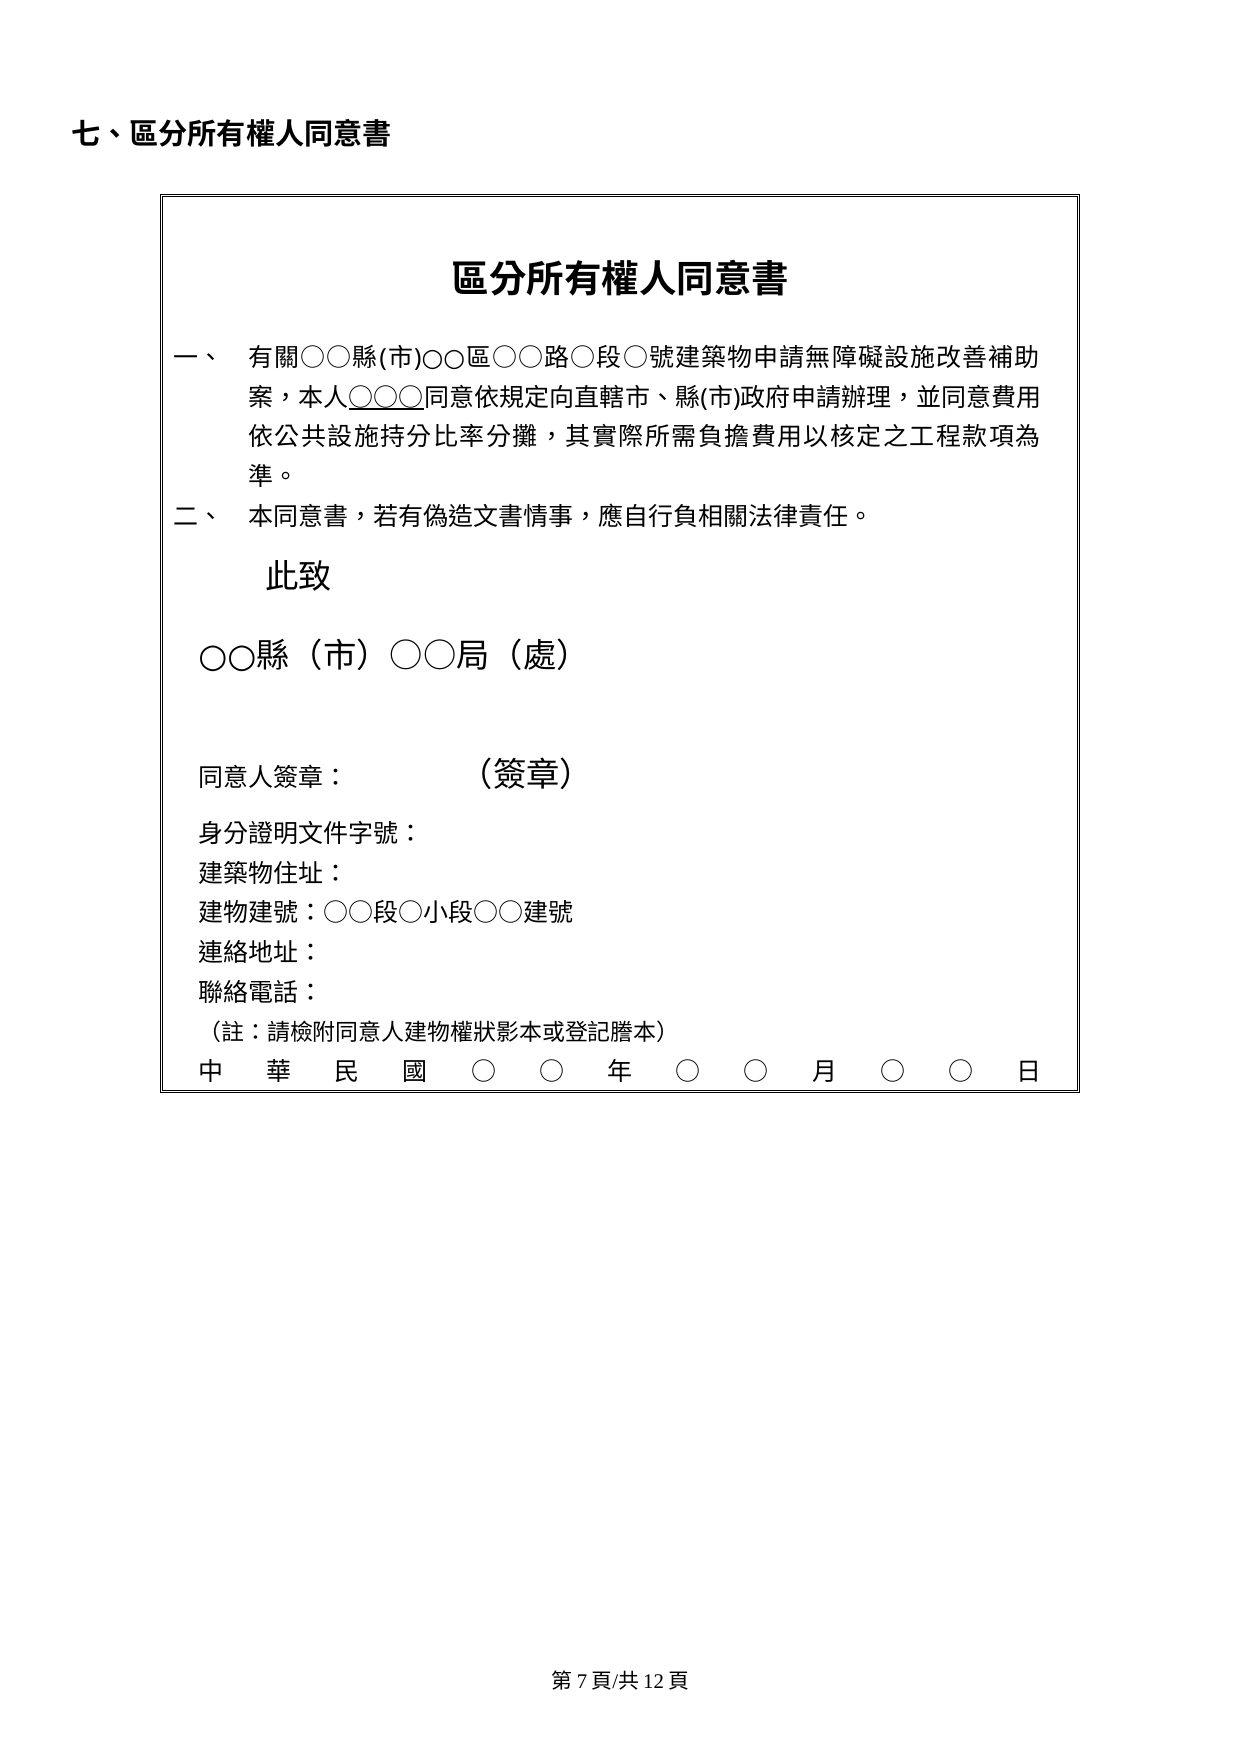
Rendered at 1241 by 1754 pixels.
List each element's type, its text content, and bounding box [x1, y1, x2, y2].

table_header 區分所有權人同意書 有關○○縣(市)○○區○○路○段○號建築物申請無障礙設施改善補助案，本人○○○同意依規定向直轄市、縣(市)政府申請辦理，並同意費用依公共設施持分比率分攤，其實際所需負擔費用以核定之工程款項為準。 本同意書，若有偽造文書情事，應自行負相關法律責任。 此致 ○○縣（市）○○局（處） 同意人簽章： （簽章） 身分證明文件字號： 建築物住址： 建物建號：○○段○小段○○建號 連絡地址： 聯絡電話： （註：請檢附同意人建物權狀影本或登記謄本） 中華民國○○年○○月○○日 [163, 197, 1077, 1090]
subtitle 七、區分所有權人同意書 [71, 114, 1169, 154]
